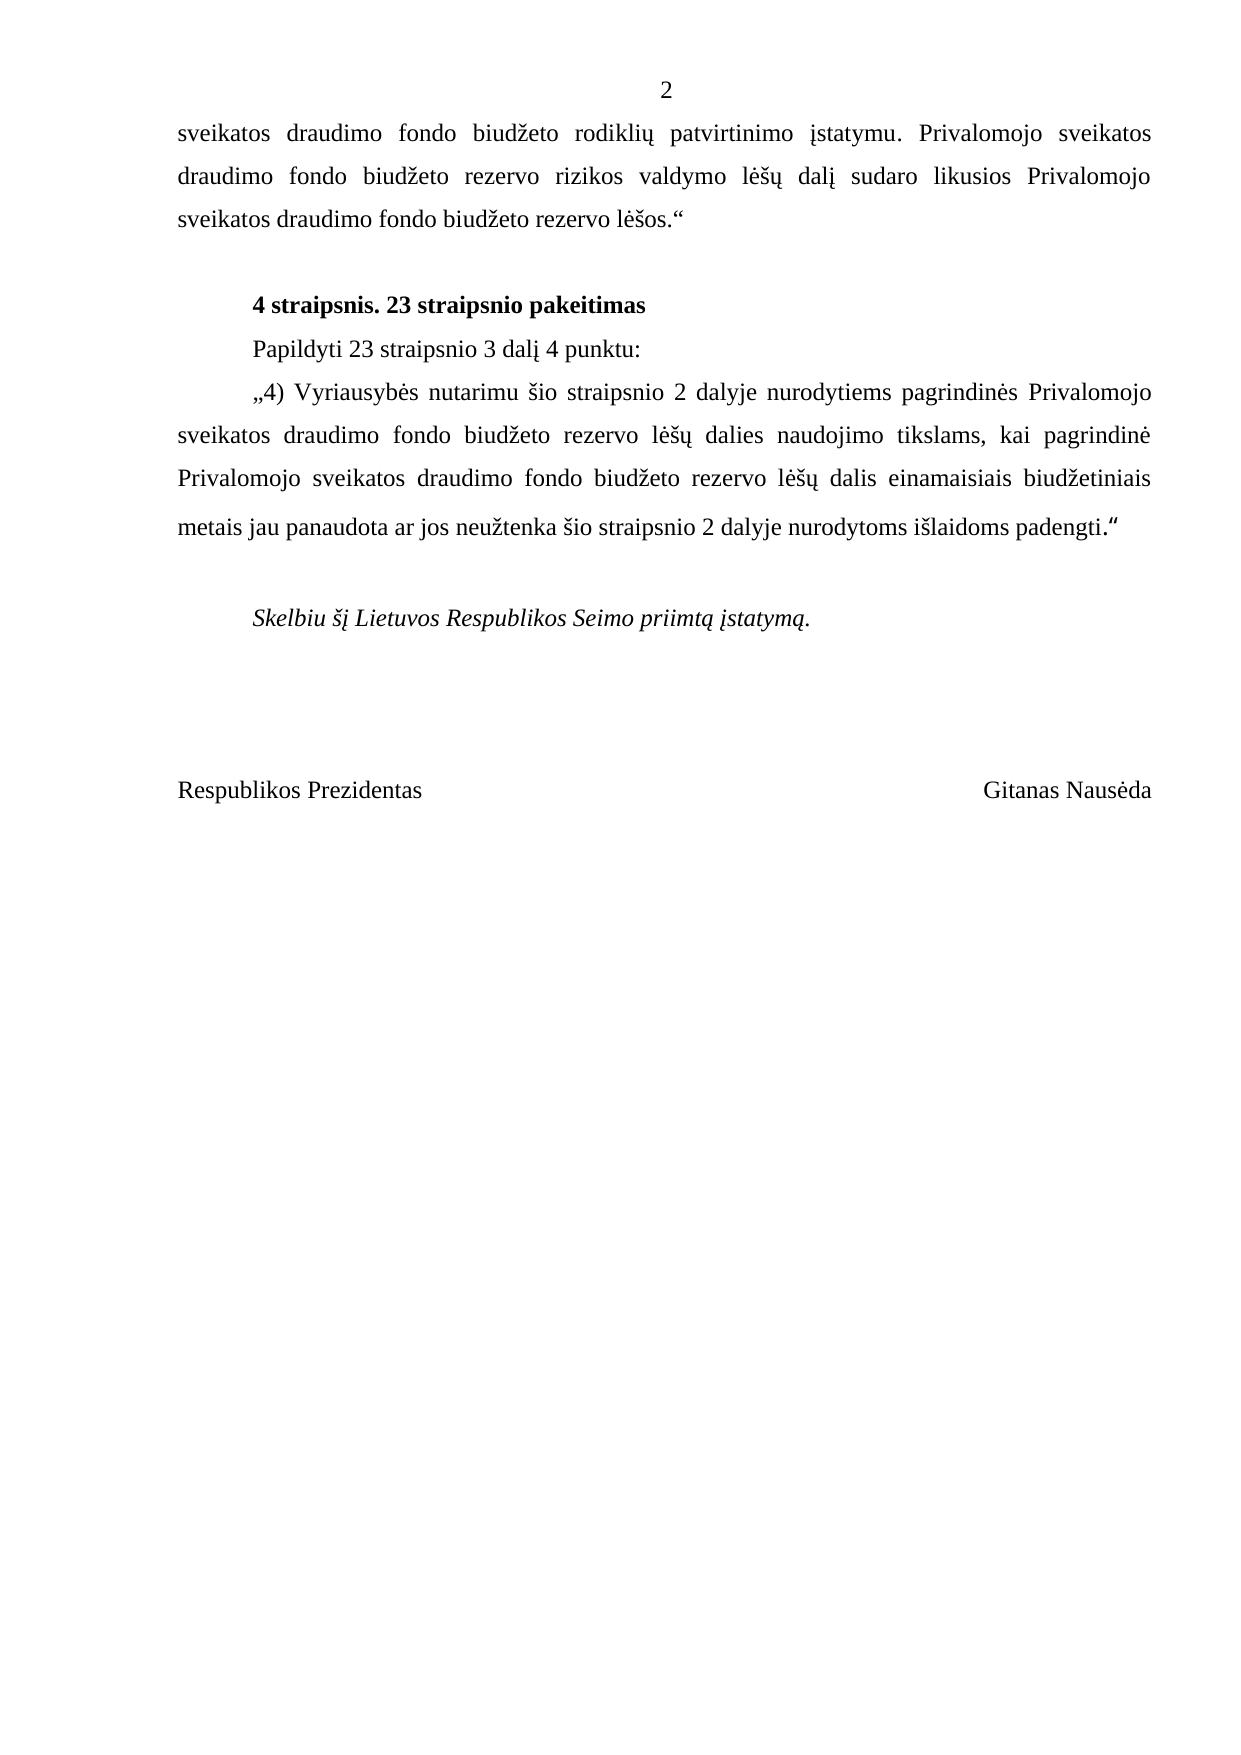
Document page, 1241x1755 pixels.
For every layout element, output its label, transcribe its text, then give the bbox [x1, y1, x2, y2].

text „4) Vyriausybės nutarimu šio straipsnio 2 dalyje nurodytiems pagrindinės Privalomojo sveikatos draudimo fondo biudžeto rezervo lėšų dalies naudojimo tikslams, kai pagrindinė Privalomojo sveikatos draudimo fondo biudžeto rezervo lėšų dalis einamaisiais biudžetiniais metais jau panaudota ar jos neužtenka šio straipsnio 2 dalyje nurodytoms išlaidoms padengti.“ [177, 377, 1152, 543]
text Skelbiu šį Lietuvos Respublikos Seimo priimtą įstatymą. [177, 603, 1152, 632]
text Papildyti 23 straipsnio 3 dalį 4 punktu: [177, 334, 1152, 362]
text 4 straipsnis. 23 straipsnio pakeitimas [177, 291, 1152, 319]
text Respublikos Prezidentas Gitanas Nausėda [177, 776, 1152, 804]
text sveikatos draudimo fondo biudžeto rodiklių patvirtinimo įstatymu. Privalomojo sveikatos draudimo fondo biudžeto rezervo rizikos valdymo lėšų dalį sudaro likusios Privalomojo sveikatos draudimo fondo biudžeto rezervo lėšos.“ [177, 118, 1152, 233]
